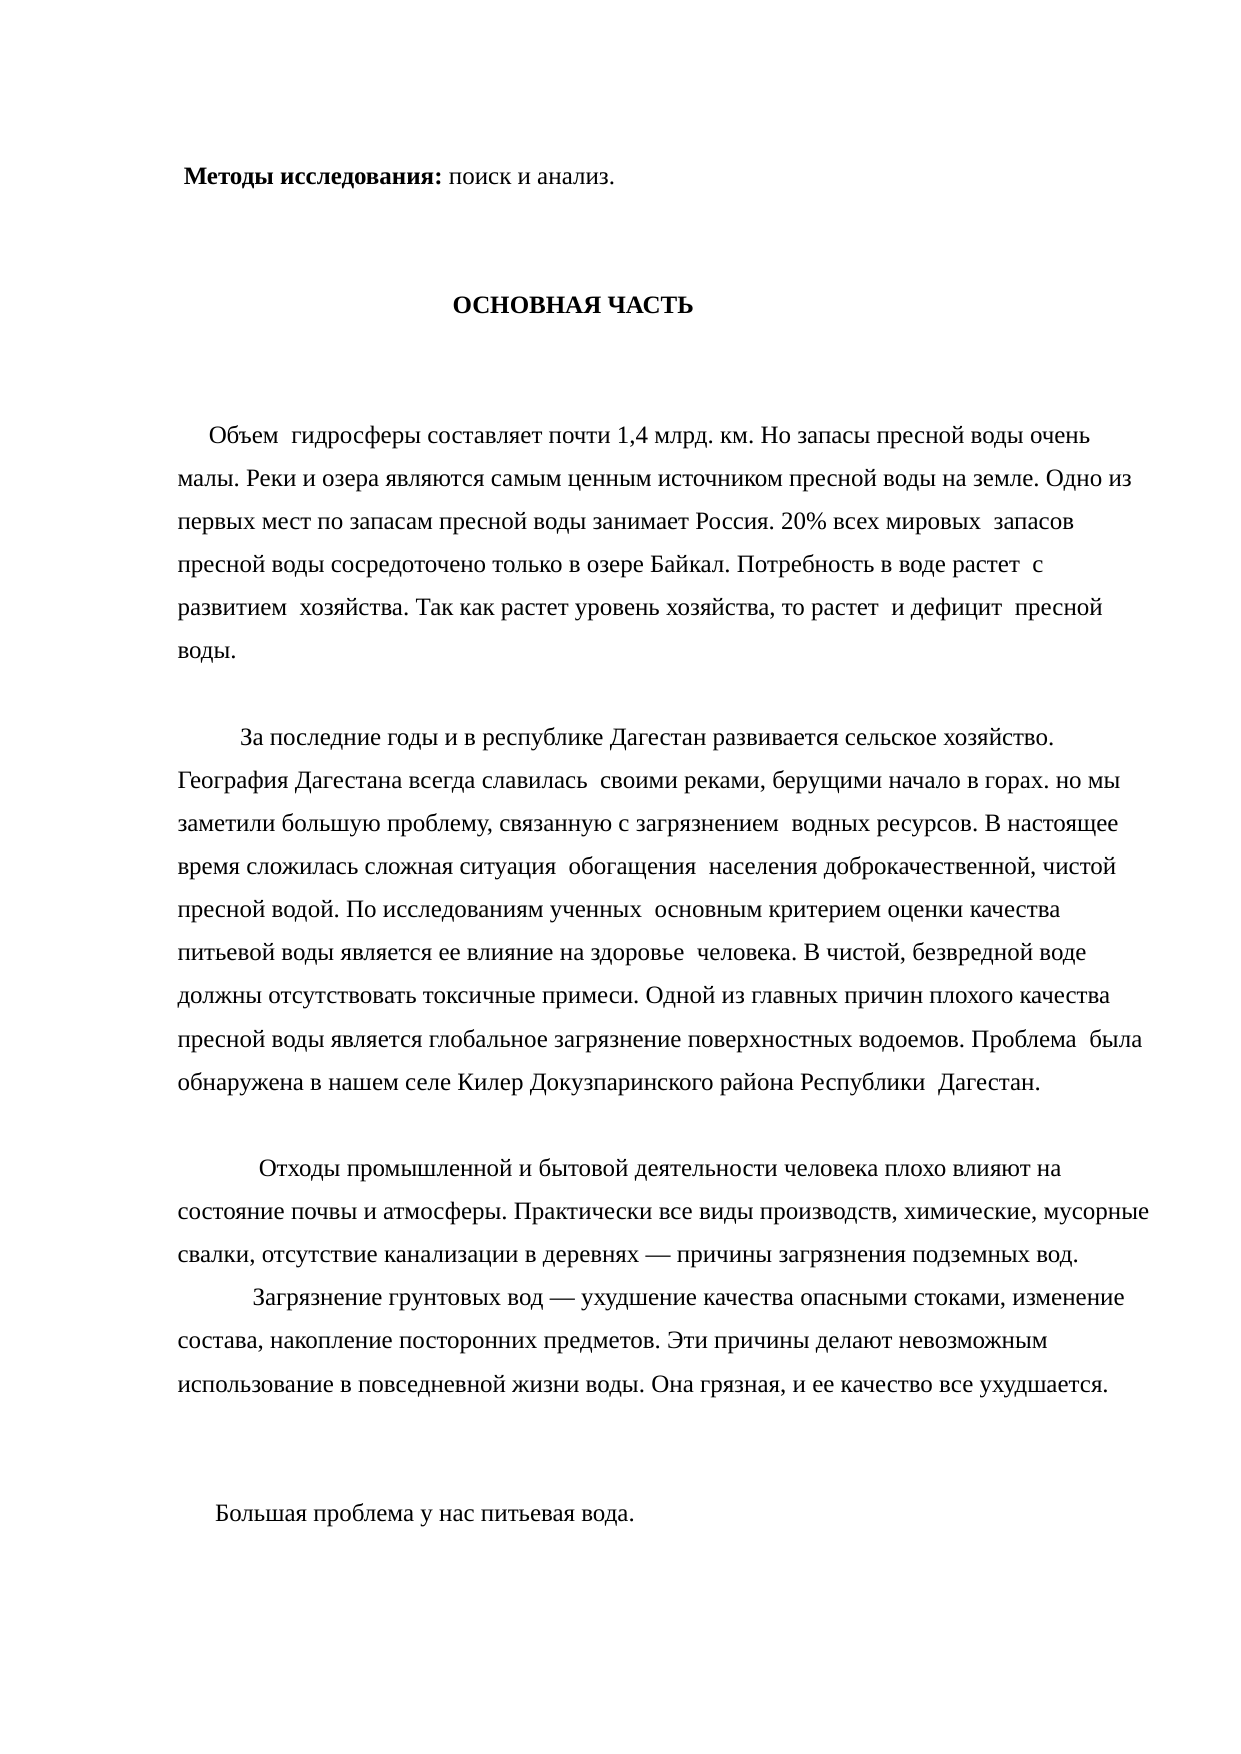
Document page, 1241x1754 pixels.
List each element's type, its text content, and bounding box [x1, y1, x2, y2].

text Большая проблема у нас питьевая вода. [177, 1498, 1152, 1527]
text Отходы промышленной и бытовой деятельности человека плохо влияют на состояние почвы и атмосферы. Практически все виды производств, химические, мусорные свалки, отсутствие канализации в деревнях — причины загрязнения подземных вод. [177, 1153, 1152, 1268]
text ОСНОВНАЯ ЧАСТЬ [177, 291, 1152, 319]
text Объем гидросферы составляет почти 1,4 млрд. км. Но запасы пресной воды очень малы. Реки и озера являются самым ценным источником пресной воды на земле. Одно из первых мест по запасам пресной воды занимает Россия. 20% всех мировых запасов пресной воды сосредоточено только в озере Байкал. Потребность в воде растет с развитием хозяйства. Так как растет уровень хозяйства, то растет и дефицит пресной воды. [177, 420, 1152, 664]
text Загрязнение грунтовых вод — ухудшение качества опасными стоками, изменение состава, накопление посторонних предметов. Эти причины делают невозможным использование в повседневной жизни воды. Она грязная, и ее качество все ухудшается. [177, 1282, 1152, 1397]
text За последние годы и в республике Дагестан развивается сельское хозяйство. География Дагестана всегда славилась своими реками, берущими начало в горах. но мы заметили большую проблему, связанную с загрязнением водных ресурсов. В настоящее время сложилась сложная ситуация обогащения населения доброкачественной, чистой пресной водой. По исследованиям ученных основным критерием оценки качества питьевой воды является ее влияние на здоровье человека. В чистой, безвредной воде должны отсутствовать токсичные примеси. Одной из главных причин плохого качества пресной воды является глобальное загрязнение поверхностных водоемов. Проблема была обнаружена в нашем селе Килер Докузпаринского района Республики Дагестан. [177, 722, 1152, 1096]
text Методы исследования: поиск и анализ. [177, 161, 1152, 190]
